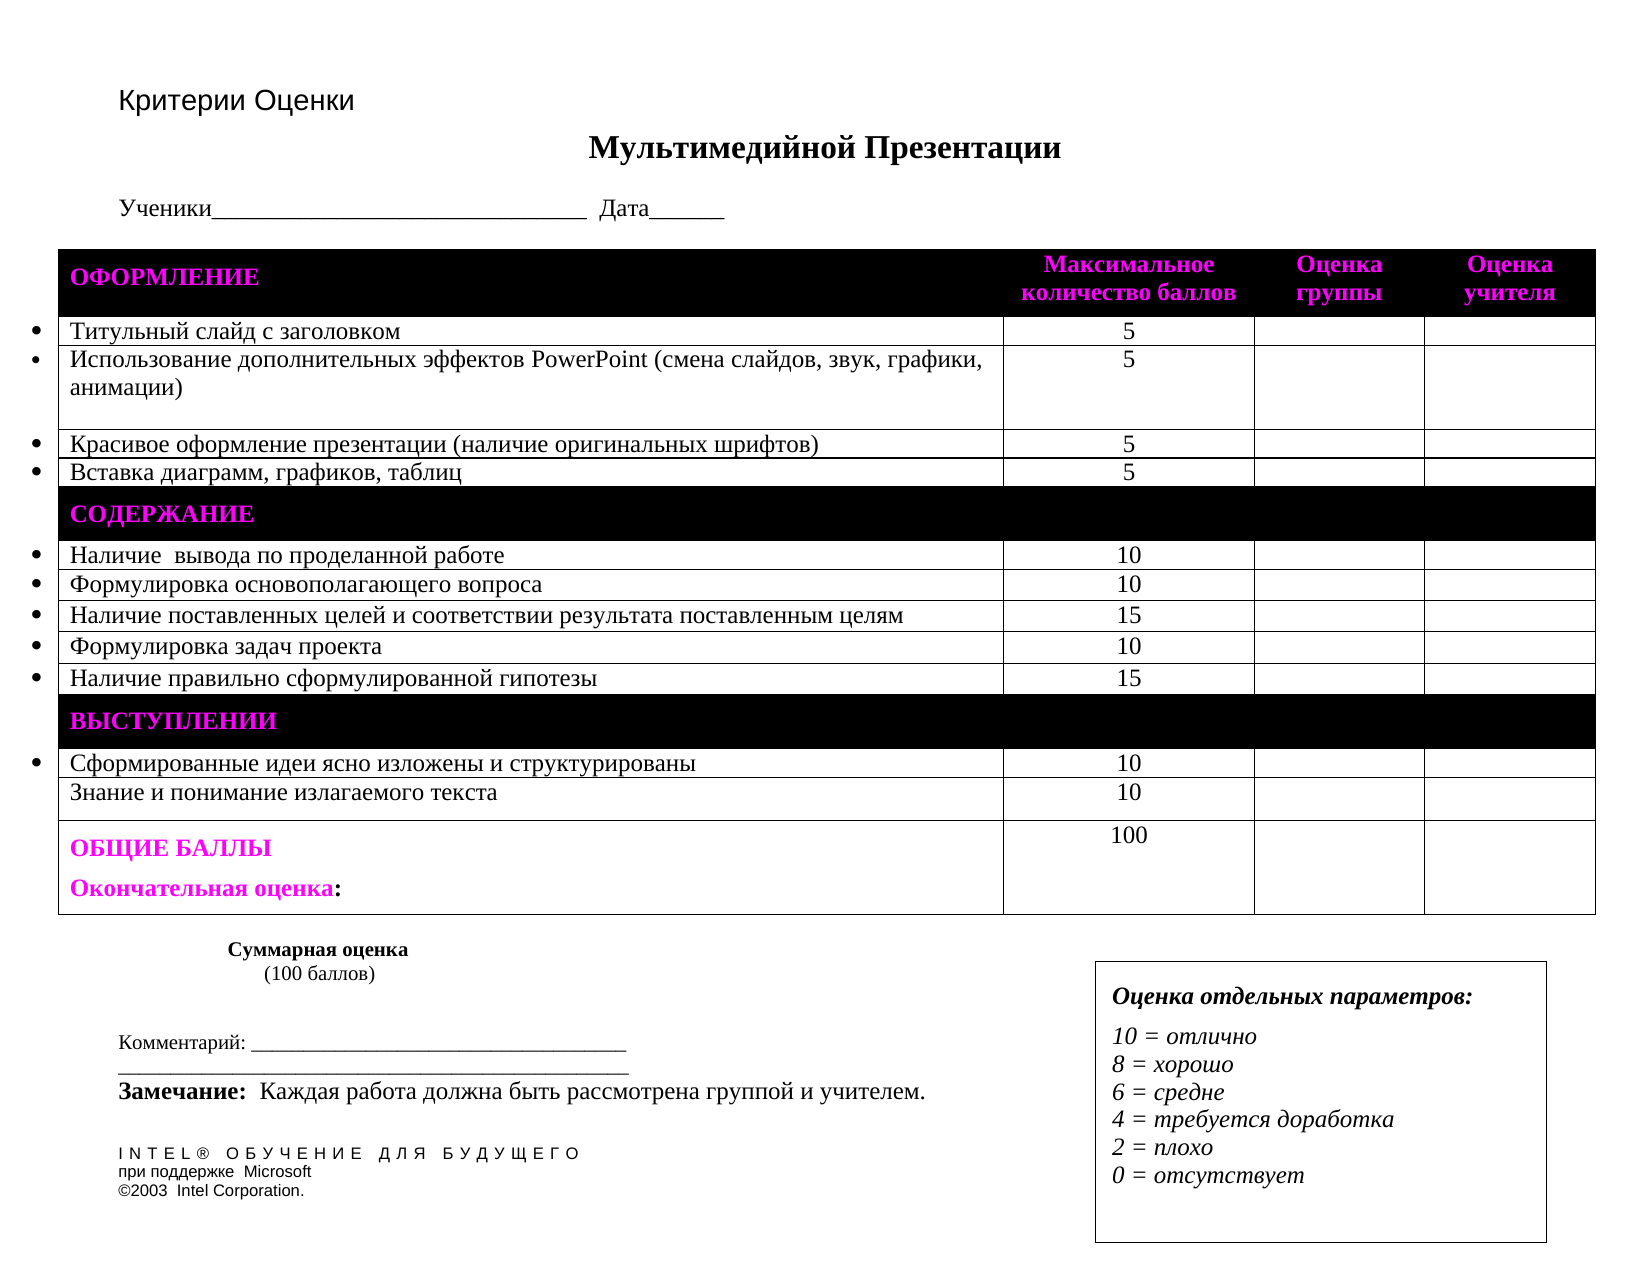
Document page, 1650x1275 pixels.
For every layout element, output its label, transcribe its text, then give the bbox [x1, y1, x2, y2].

text Оценка отдельных параметров: [1112, 982, 1530, 1010]
table_cell [1425, 749, 1595, 777]
table_cell [1425, 601, 1595, 631]
text Комментарий: ____________________________________ [118, 1031, 1095, 1054]
table_cell [1255, 541, 1424, 569]
table_cell [1425, 541, 1595, 569]
table_cell 10 [1004, 541, 1254, 569]
table_cell Наличие правильно сформулированной гипотезы [59, 664, 1003, 694]
table_cell [1255, 430, 1424, 457]
table_cell Вставка диаграмм, графиков, таблиц [59, 459, 1003, 486]
table_cell Титульный слайд с заголовком [59, 317, 1003, 344]
table_cell [1255, 570, 1424, 600]
table_cell СОДЕРЖАНИЕ [59, 487, 1595, 540]
table_cell Формулировка задач проекта [59, 632, 1003, 663]
table_cell ОБЩИЕ БАЛЛЫ Окончательная оценка: [59, 821, 1003, 914]
table_cell Формулировка основополагающего вопроса [59, 570, 1003, 600]
text 8 = хорошо [1112, 1050, 1530, 1078]
table_cell Сформированные идеи ясно изложены и структурированы [59, 749, 1003, 777]
table_cell Использование дополнительных эффектов PowerPoint (смена слайдов, звук, графики, анимации) [59, 346, 1003, 429]
table_cell 100 [1004, 821, 1254, 914]
text (100 баллов) [118, 961, 1095, 984]
text _________________________________________________ [118, 1054, 1095, 1077]
table_cell [1255, 821, 1424, 914]
table_cell [1425, 430, 1595, 457]
table_cell [1425, 821, 1595, 914]
table_cell [1425, 778, 1595, 820]
table_cell 10 [1004, 749, 1254, 777]
table_header Оценка учителя [1425, 250, 1595, 316]
table_cell [1425, 632, 1595, 663]
table_cell 10 [1004, 778, 1254, 820]
table_cell [1255, 346, 1424, 429]
table_cell [1255, 317, 1424, 344]
table_cell [1255, 664, 1424, 694]
table_cell 15 [1004, 664, 1254, 694]
title Критерии Оценки [118, 84, 1532, 117]
table_cell [1255, 778, 1424, 820]
table_cell 10 [1004, 570, 1254, 600]
subtitle Ученики______________________________ Дата______ [118, 194, 1532, 221]
text 0 = отсутствует [1112, 1161, 1530, 1188]
table_header оформление [59, 250, 1003, 316]
table_cell Наличие вывода по проделанной работе [59, 541, 1003, 569]
table_cell [1255, 459, 1424, 486]
table_cell 10 [1004, 632, 1254, 663]
text 6 = средне [1112, 1078, 1530, 1105]
table_cell 15 [1004, 601, 1254, 631]
table_cell 5 [1004, 317, 1254, 344]
table_cell [1425, 317, 1595, 344]
text 2 = плохо [1112, 1133, 1530, 1161]
table_cell 5 [1004, 430, 1254, 457]
table_cell 5 [1004, 459, 1254, 486]
table_cell выступлении [59, 695, 1595, 748]
table_cell [1255, 749, 1424, 777]
text Замечание: Каждая работа должна быть рассмотрена группой и учителем. [118, 1077, 1095, 1105]
table_cell Знание и понимание излагаемого текста [59, 778, 1003, 820]
table_cell [1255, 632, 1424, 663]
text 4 = требуется доработка [1112, 1105, 1530, 1133]
table_header Максимальное количество баллов [1004, 250, 1254, 316]
text 10 = отлично [1112, 1022, 1530, 1050]
table_cell [1255, 601, 1424, 631]
table_cell [1425, 346, 1595, 429]
text Мультимедийной Презентации [118, 129, 1532, 166]
table_cell [1425, 459, 1595, 486]
table_cell Красивое оформление презентации (наличие оригинальных шрифтов) [59, 430, 1003, 457]
table_cell 5 [1004, 346, 1254, 429]
table_cell Наличие поставленных целей и соответствии результата поставленным целям [59, 601, 1003, 631]
table_header Оценка группы [1255, 250, 1424, 316]
table_cell [1425, 570, 1595, 600]
table_cell [1425, 664, 1595, 694]
text Суммарная оценка [118, 938, 1532, 961]
